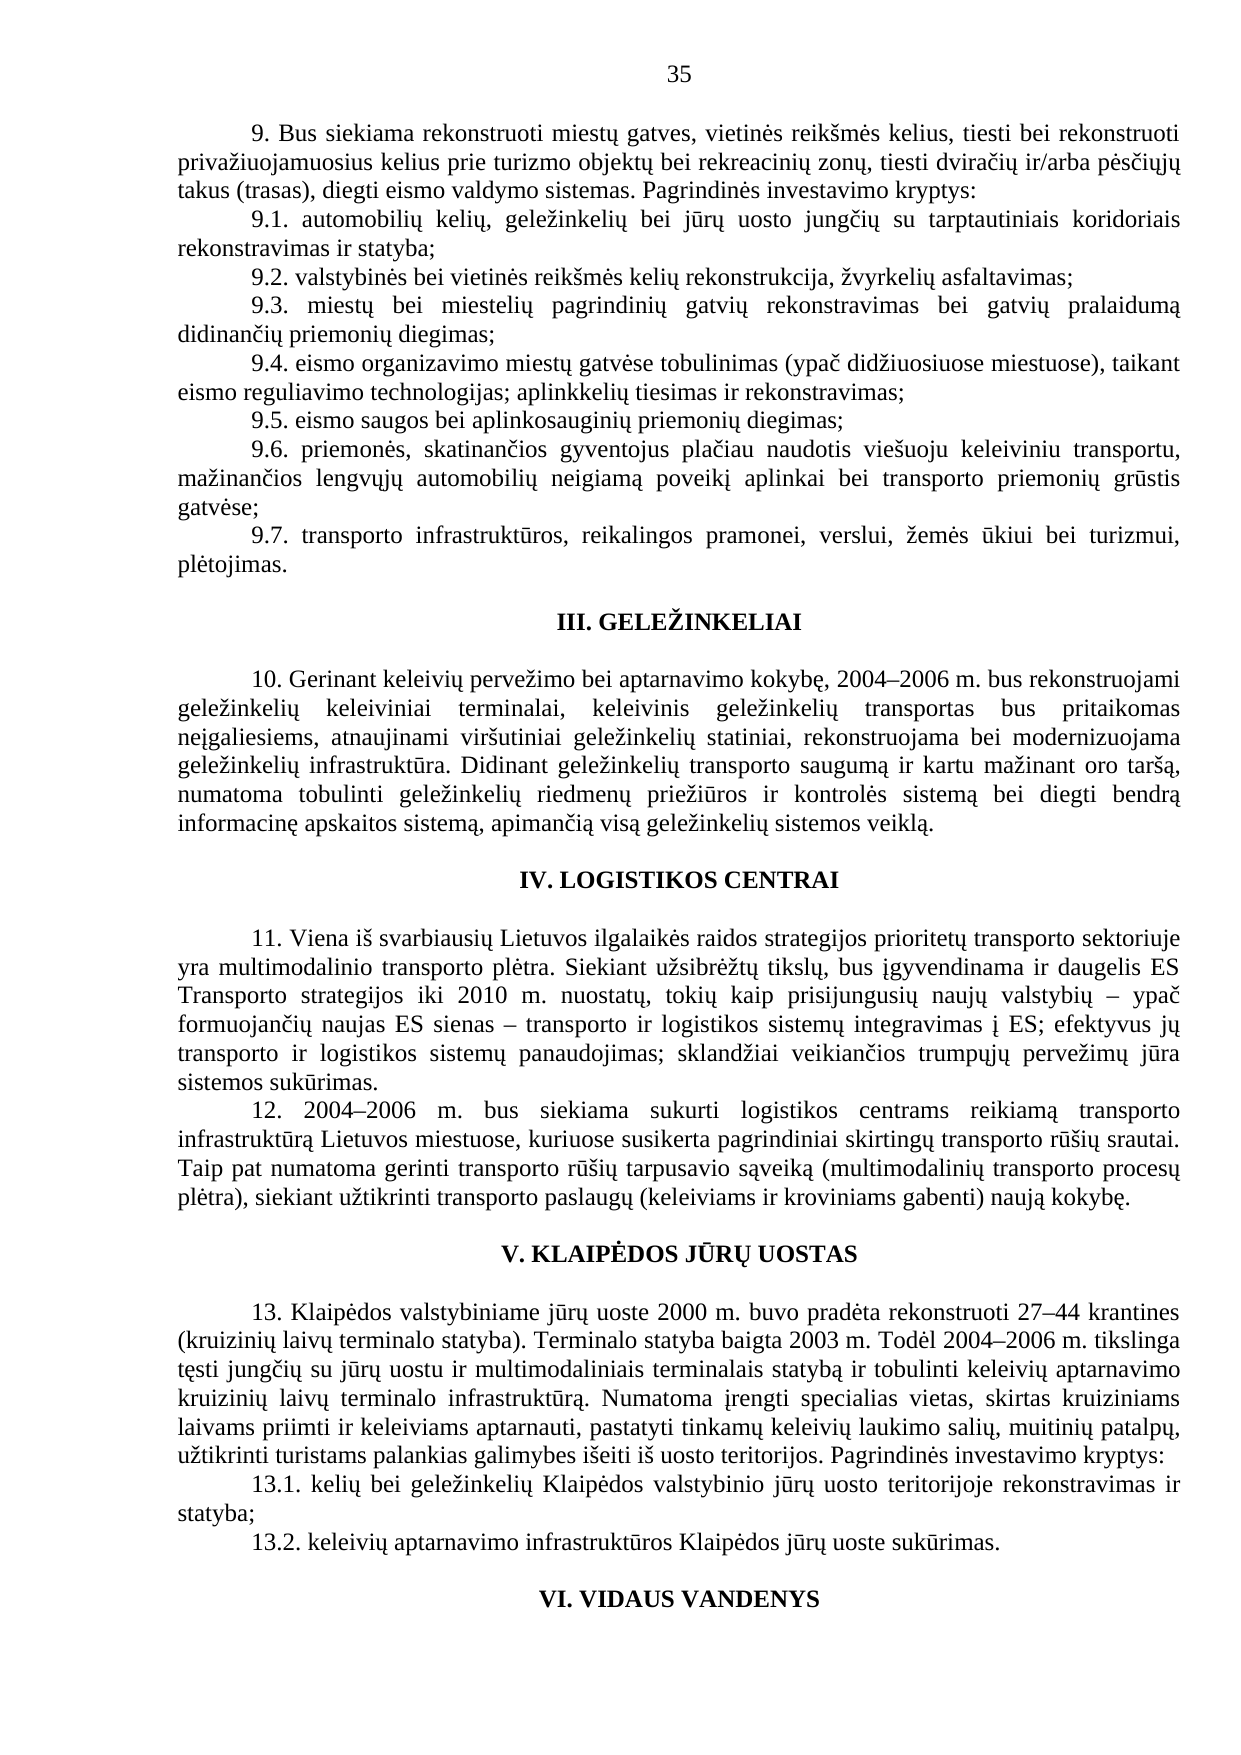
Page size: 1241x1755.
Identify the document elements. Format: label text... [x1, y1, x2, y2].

text III. GELEŽINKELIAI [177, 607, 1181, 636]
text VI. VIDAUS VANDENYS [177, 1584, 1181, 1613]
text 9.6. priemonės, skatinančios gyventojus plačiau naudotis viešuoju keleiviniu transportu, mažinančios lengvųjų automobilių neigiamą poveikį aplinkai bei transporto priemonių grūstis gatvėse; [177, 434, 1181, 521]
text V. KLAIPĖDOS JŪRŲ UOSTAS [177, 1239, 1181, 1268]
text 10. Gerinant keleivių pervežimo bei aptarnavimo kokybę, 2004–2006 m. bus rekonstruojami geležinkelių keleiviniai terminalai, keleivinis geležinkelių transportas bus pritaikomas neįgaliesiems, atnaujinami viršutiniai geležinkelių statiniai, rekonstruojama bei modernizuojama geležinkelių infrastruktūra. Didinant geležinkelių transporto saugumą ir kartu mažinant oro taršą, numatoma tobulinti geležinkelių riedmenų priežiūros ir kontrolės sistemą bei diegti bendrą informacinę apskaitos sistemą, apimančią visą geležinkelių sistemos veiklą. [177, 664, 1181, 837]
text IV. LOGISTIKOS CENTRAI [177, 866, 1181, 894]
text 9.4. eismo organizavimo miestų gatvėse tobulinimas (ypač didžiuosiuose miestuose), taikant eismo reguliavimo technologijas; aplinkkelių tiesimas ir rekonstravimas; [177, 348, 1181, 406]
text 13.2. keleivių aptarnavimo infrastruktūros Klaipėdos jūrų uoste sukūrimas. [177, 1527, 1181, 1556]
text 12. 2004–2006 m. bus siekiama sukurti logistikos centrams reikiamą transporto infrastruktūrą Lietuvos miestuose, kuriuose susikerta pagrindiniai skirtingų transporto rūšių srautai. Taip pat numatoma gerinti transporto rūšių tarpusavio sąveiką (multimodalinių transporto procesų plėtra), siekiant užtikrinti transporto paslaugų (keleiviams ir kroviniams gabenti) naują kokybę. [177, 1096, 1181, 1211]
text 9. Bus siekiama rekonstruoti miestų gatves, vietinės reikšmės kelius, tiesti bei rekonstruoti privažiuojamuosius kelius prie turizmo objektų bei rekreacinių zonų, tiesti dviračių ir/arba pėsčiųjų takus (trasas), diegti eismo valdymo sistemas. Pagrindinės investavimo kryptys: [177, 118, 1181, 204]
text 9.7. transporto infrastruktūros, reikalingos pramonei, verslui, žemės ūkiui bei turizmui, plėtojimas. [177, 521, 1181, 578]
text 13. Klaipėdos valstybiniame jūrų uoste 2000 m. buvo pradėta rekonstruoti 27–44 krantines (kruizinių laivų terminalo statyba). Terminalo statyba baigta 2003 m. Todėl 2004–2006 m. tikslinga tęsti jungčių su jūrų uostu ir multimodaliniais terminalais statybą ir tobulinti keleivių aptarnavimo kruizinių laivų terminalo infrastruktūrą. Numatoma įrengti specialias vietas, skirtas kruiziniams laivams priimti ir keleiviams aptarnauti, pastatyti tinkamų keleivių laukimo salių, muitinių patalpų, užtikrinti turistams palankias galimybes išeiti iš uosto teritorijos. Pagrindinės investavimo kryptys: [177, 1297, 1181, 1469]
text 11. Viena iš svarbiausių Lietuvos ilgalaikės raidos strategijos prioritetų transporto sektoriuje yra multimodalinio transporto plėtra. Siekiant užsibrėžtų tikslų, bus įgyvendinama ir daugelis ES Transporto strategijos iki 2010 m. nuostatų, tokių kaip prisijungusių naujų valstybių – ypač formuojančių naujas ES sienas – transporto ir logistikos sistemų integravimas į ES; efektyvus jų transporto ir logistikos sistemų panaudojimas; sklandžiai veikiančios trumpųjų pervežimų jūra sistemos sukūrimas. [177, 923, 1181, 1096]
text 9.3. miestų bei miestelių pagrindinių gatvių rekonstravimas bei gatvių pralaidumą didinančių priemonių diegimas; [177, 291, 1181, 348]
text 9.5. eismo saugos bei aplinkosauginių priemonių diegimas; [177, 406, 1181, 434]
text 9.1. automobilių kelių, geležinkelių bei jūrų uosto jungčių su tarptautiniais koridoriais rekonstravimas ir statyba; [177, 204, 1181, 262]
text 13.1. kelių bei geležinkelių Klaipėdos valstybinio jūrų uosto teritorijoje rekonstravimas ir statyba; [177, 1469, 1181, 1527]
text 9.2. valstybinės bei vietinės reikšmės kelių rekonstrukcija, žvyrkelių asfaltavimas; [177, 262, 1181, 291]
